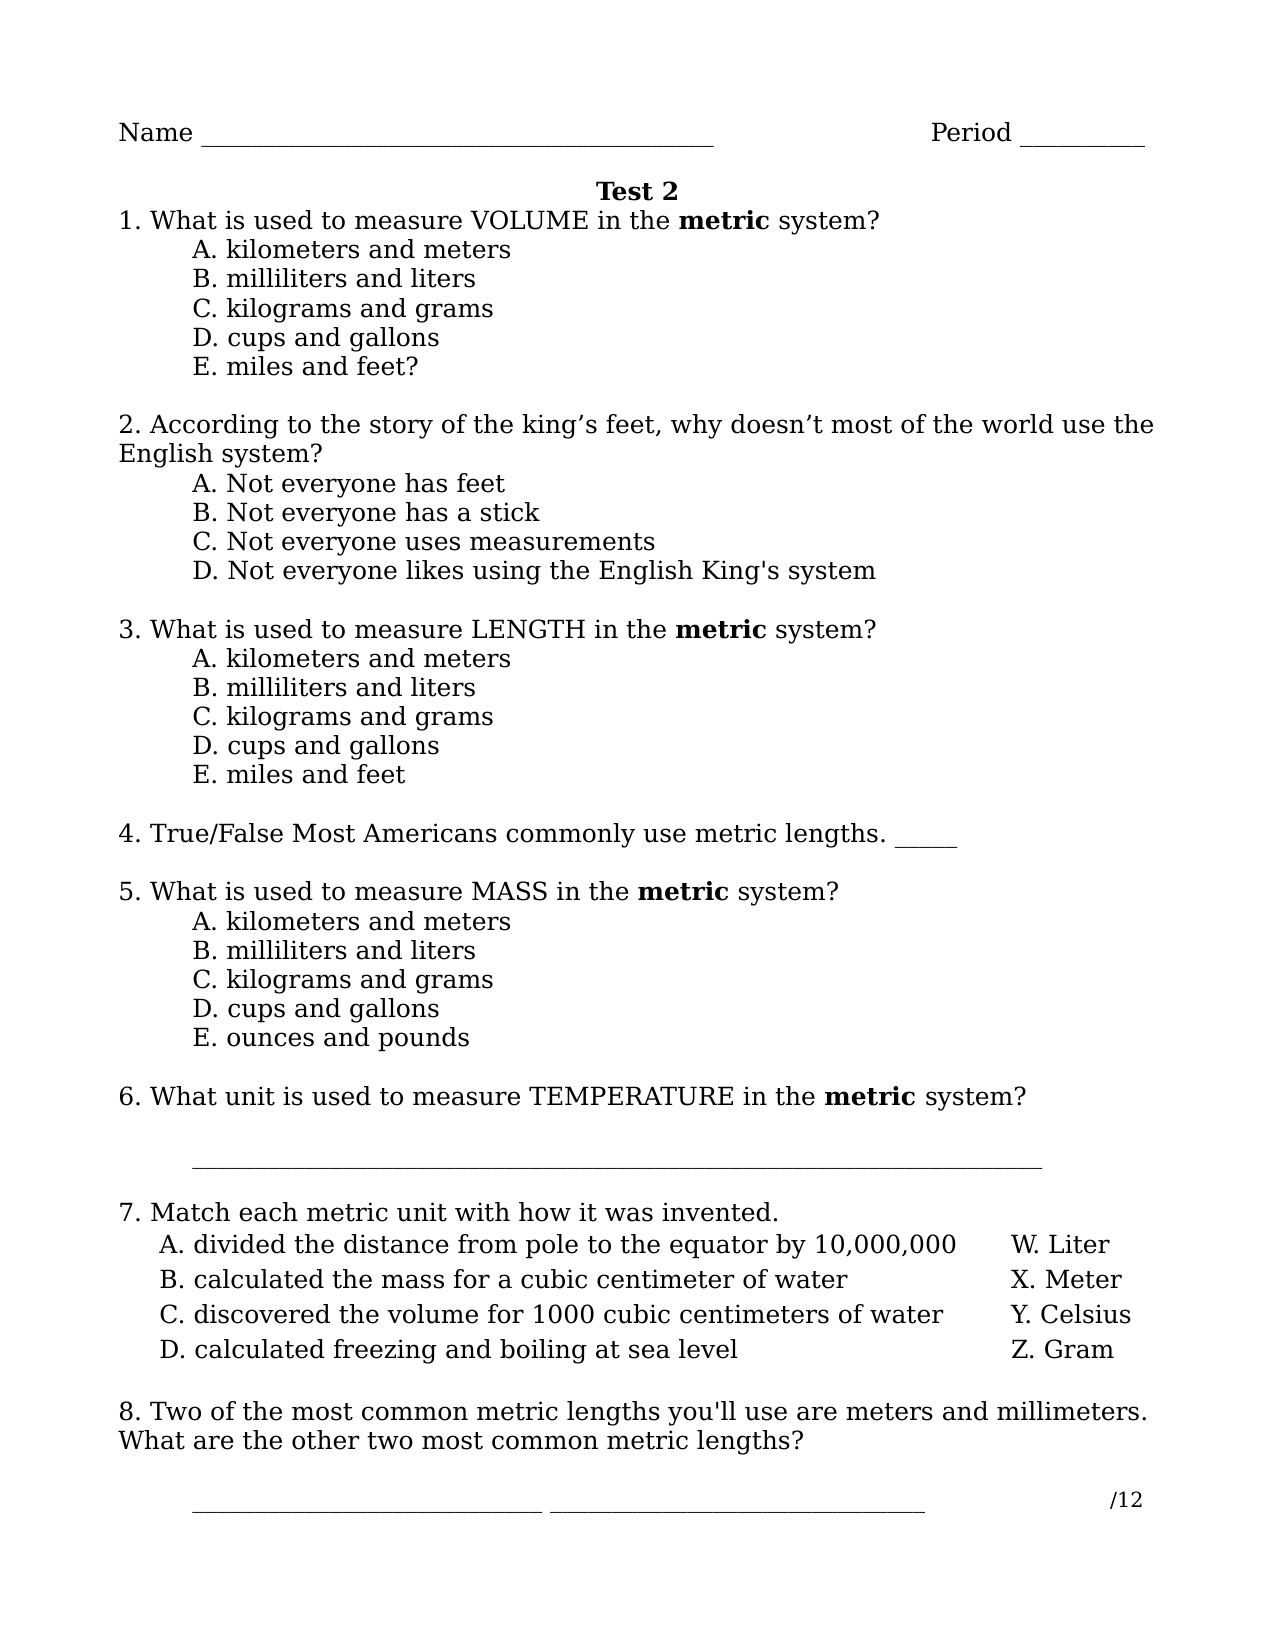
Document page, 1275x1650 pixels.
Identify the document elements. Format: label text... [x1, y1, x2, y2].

text 8. Two of the most common metric lengths you'll use are meters and millimeters. What are the other two most common metric lengths? ____________________________ ______________________________ /12 [118, 1368, 1157, 1514]
table_header W. Liter [1008, 1228, 1149, 1263]
table_cell B. calculated the mass for a cubic centimeter of water [156, 1263, 1008, 1298]
table_cell Y. Celsius [1008, 1298, 1149, 1333]
table_cell Z. Gram [1008, 1333, 1149, 1368]
table_cell C. discovered the volume for 1000 cubic centimeters of water [156, 1298, 1008, 1333]
text Name _________________________________________ Period __________ [118, 118, 1157, 147]
table_cell D. calculated freezing and boiling at sea level [156, 1333, 1008, 1368]
table_cell X. Meter [1008, 1263, 1149, 1298]
table_header A. divided the distance from pole to the equator by 10,000,000 [156, 1228, 1008, 1263]
text 1. What is used to measure VOLUME in the metric system? A. kilometers and meters B. milliliters and liters C. kilograms and grams D. cups and gallons E. miles and feet? 2. According to the story of the king’s feet, why doesn’t most of the world use the English system? A. Not everyone has feet B. Not everyone has a stick C. Not everyone uses measurements D. Not everyone likes using the English King's system 3. What is used to measure LENGTH in the metric system? A. kilometers and meters B. milliliters and liters C. kilograms and grams D. cups and gallons E. miles and feet 4. True/False Most Americans commonly use metric lengths. _____ 5. What is used to measure MASS in the metric system? A. kilometers and meters B. milliliters and liters C. kilograms and grams D. cups and gallons E. ounces and pounds 6. What unit is used to measure TEMPERATURE in the metric system? ____________________________________________________________________ 7. Match each metric unit with how it was invented. [118, 206, 1157, 1228]
text Test 2 [118, 177, 1157, 206]
